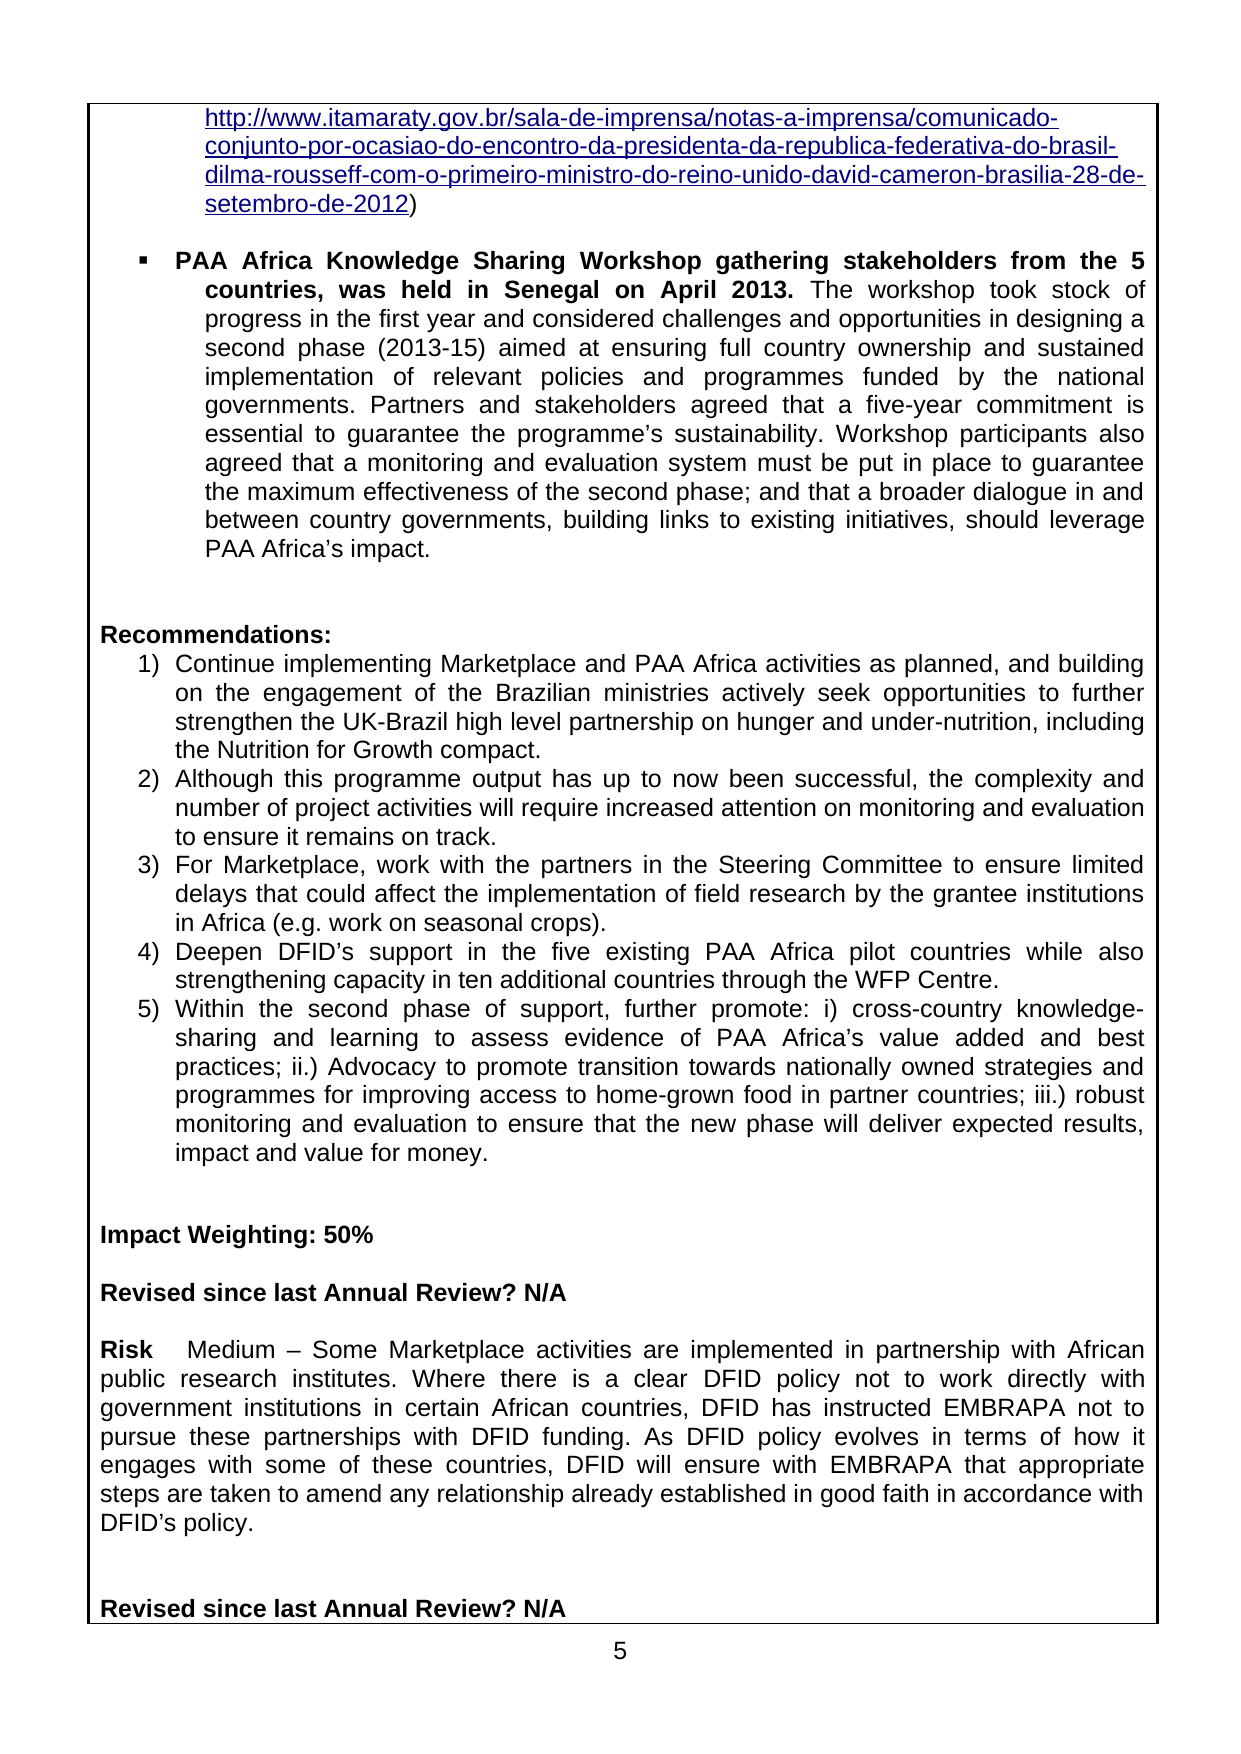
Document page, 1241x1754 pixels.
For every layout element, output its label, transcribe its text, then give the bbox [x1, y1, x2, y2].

table_cell Progress against expected results: Since 2010, the Africa-Brazil Agricultural Innovation Marketplace has been supporting joint R&D projects that solve problems commonly encountered by smallholder farmers in Africa and which affect the productivity of their crops – such as pest management, high soil acidity, moisture insufficiency, etc. Co-designed by DFID, Embrapa and the World Bank, the Marketplace is now considered a formal instrument of Brazilian development cooperation, and has been favourably reviewed by several stakeholders (see also section B 1.2.2) for its innovative, design, south-south governance structure and fast implementation. The initial funding for Marketplace was from DFID, the World Bank and Embrapa, together amounting to approx. $1.2m. This initial investment has leveraged additional funding from other international donors, such as the Bill and Melinda Gates Foundation (US$ 2.5 million since 2011), which helped to scale up the implementation of the Marketplace in several African countries. The success of the initiative also prompted Embrapa to create a similar Marketplace for the Latin America & Caribbean (LAC) region, partly funded by IFAD. In 2013, partner institutions (such as the World Bank and the Gates Foundation for Africa and LAC activities, and IICA for LAC) expressed their interest in providing additional financial resources, starting from 2014-15, to ensure that the positive results obtained in Marketplace projects are further scaled up and lessons more widely disseminated. In little more than two years, the Marketplace has mobilized almost 200 R&D institutions from more than forty countries. More than 50% of Embrapa’s forty-seven world class research centres have participated so far. In 2013, after competitive selection process together with Embrapa and international partners, six new Marketplace research partnerships are planned with DFID support in six African countries. Five Pilot projects to support family farming (Purchase from Africans in Africa Project - PAA Africa) are being implemented in five different African countries (Mozambique, Malawi, Ethiopia, Senegal and Niger). So far, PAA Africa has benefited 5,000 farmers and 125,000 students from 434 schools. Following initial progress with the PAA Africa pilot, the GoB is seeking to scale-up and extend the initial pilot programme for a further five years to refine the approach and improve impact in the five partner countries. The Brazilian Government has pledged to match DFID additional funding, approved for the second phase of the programme (£2.6m throughout 2014-15). Demand is strong from all partner institutions (Brazilian Ministry of Foreign Affairs, WFP, FAO). Requests for support to promote national food security programmes and policies has been registered from the fifteen African government partners at Minister or Head of State Level (the 5 PAA partner countries and ten additional ones - provisionally Benin, Burkina Faso, Cameroon, Chad, Gambia, Liberia, Sierra Leone, South Sudan, Sudan, Uganda).As a result, in September 2012, during his first official visit to Brazil the UK Prime Minister agreed with the Brazilian President to expand UK-Brazil collaboration to respond to this demand: <<Building on the UK’s and Brazil’s joint hosting of the August 2012 Hunger Summit in London, the Heads of Government agreed to deepen their joint work as global advocates for combating hunger and under-nutrition. The President agreed that Brazil would host a follow-up event around the time of the 2016 Rio Olympics to take stock of global progress on this issue, and engage in the global Scaling Up Nutrition initiative, consistent with the work in the World Committee of Food Security, at the Food and Agricultural Organisation (FAO). Both Heads of Government welcomed the early achievements of UK-Brazil partnership work with Africa, including the project "Purchase from Africans in Africa" (PAA). They announced 20 new projects awarded through the UK-supported Africa-Brazil Agricultural Innovation Marketplace process, new UK-supported agricultural technology units to adapt Brazilian innovations in Ghana, Mozambique and Tanzania, and plans to expand joint UK-Brazil work in Africa on food security from five to 15 countries.>> (Source – joint communiqué: http://www.itamaraty.gov.br/sala-de-imprensa/notas-a-imprensa/comunicado-conjunto-por-ocasiao-do-encontro-da-presidenta-da-republica-federativa-do-brasil-dilma-rousseff-com-o-primeiro-ministro-do-reino-unido-david-cameron-brasilia-28-de-setembro-de-2012) PAA Africa Knowledge Sharing Workshop gathering stakeholders from the 5 countries, was held in Senegal on April 2013. The workshop took stock of progress in the first year and considered challenges and opportunities in designing a second phase (2013-15) aimed at ensuring full country ownership and sustained implementation of relevant policies and programmes funded by the national governments. Partners and stakeholders agreed that a five-year commitment is essential to guarantee the programme’s sustainability. Workshop participants also agreed that a monitoring and evaluation system must be put in place to guarantee the maximum effectiveness of the second phase; and that a broader dialogue in and between country governments, building links to existing initiatives, should leverage PAA Africa’s impact. Recommendations: Continue implementing Marketplace and PAA Africa activities as planned, and building on the engagement of the Brazilian ministries actively seek opportunities to further strengthen the UK-Brazil high level partnership on hunger and under-nutrition, including the Nutrition for Growth compact. Although this programme output has up to now been successful, the complexity and number of project activities will require increased attention on monitoring and evaluation to ensure it remains on track. For Marketplace, work with the partners in the Steering Committee to ensure limited delays that could affect the implementation of field research by the grantee institutions in Africa (e.g. work on seasonal crops). Deepen DFID’s support in the five existing PAA Africa pilot countries while also strengthening capacity in ten additional countries through the WFP Centre. Within the second phase of support, further promote: i) cross-country knowledge-sharing and learning to assess evidence of PAA Africa’s value added and best practices; ii.) Advocacy to promote transition towards nationally owned strategies and programmes for improving access to home-grown food in partner countries; iii.) robust monitoring and evaluation to ensure that the new phase will deliver expected results, impact and value for money. Impact Weighting: 50% Revised since last Annual Review? N/A Risk Medium – Some Marketplace activities are implemented in partnership with African public research institutes. Where there is a clear DFID policy not to work directly with government institutions in certain African countries, DFID has instructed EMBRAPA not to pursue these partnerships with DFID funding. As DFID policy evolves in terms of how it engages with some of these countries, DFID will ensure with EMBRAPA that appropriate steps are taken to amend any relationship already established in good faith in accordance with DFID’s policy. Revised since last Annual Review? N/A [90, 104, 1156, 1623]
